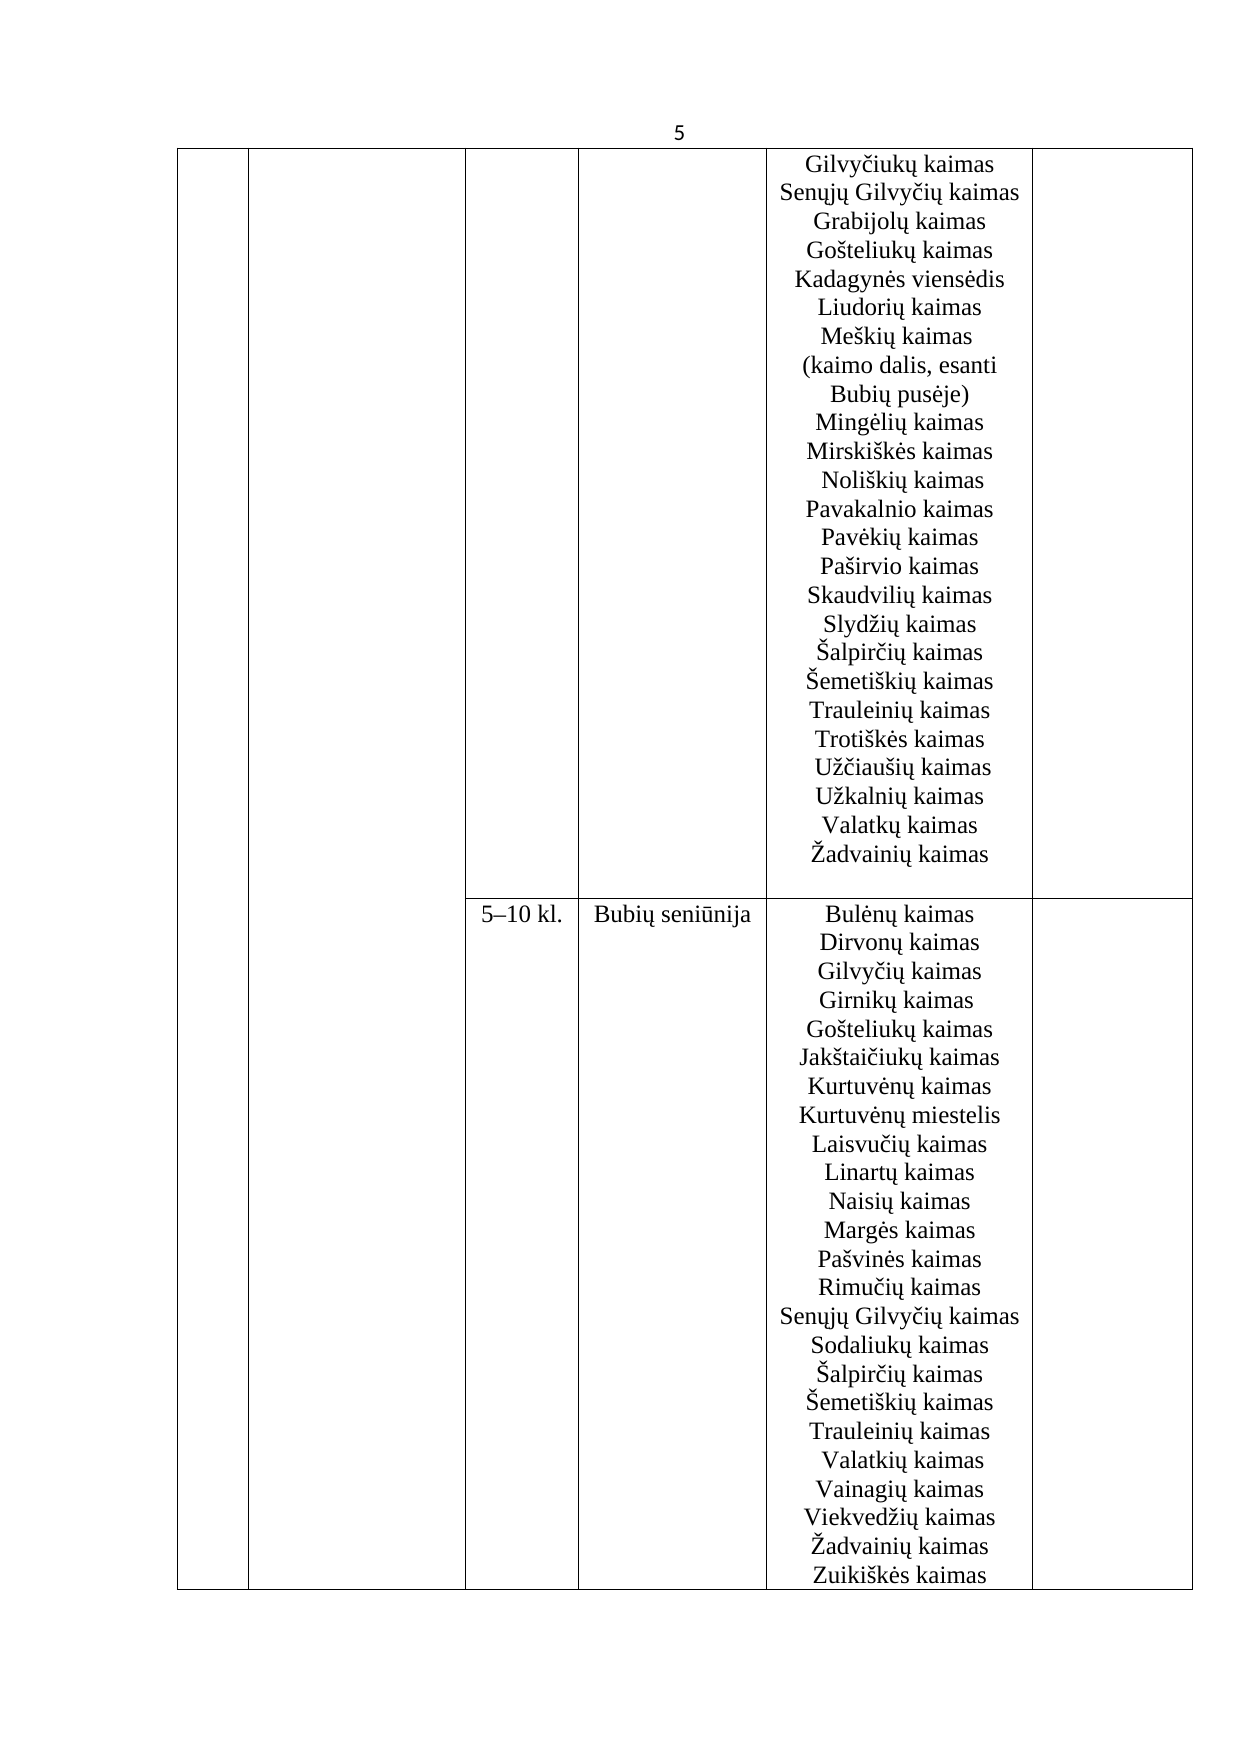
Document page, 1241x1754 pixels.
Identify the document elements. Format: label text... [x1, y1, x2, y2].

table_cell [579, 149, 766, 898]
table_cell Bulėnų kaimas Dirvonų kaimas Gilvyčių kaimas Girnikų kaimas Gošteliukų kaimas Jakštaičiukų kaimas Kurtuvėnų kaimas Kurtuvėnų miestelis Laisvučių kaimas Linartų kaimas Naisių kaimas Margės kaimas Pašvinės kaimas Rimučių kaimas Senųjų Gilvyčių kaimas Sodaliukų kaimas Šalpirčių kaimas Šemetiškių kaimas Trauleinių kaimas Valatkių kaimas Vainagių kaimas Viekvedžių kaimas Žadvainių kaimas Zuikiškės kaimas [767, 899, 1032, 1589]
table_cell [466, 149, 578, 898]
table_cell [178, 149, 248, 1589]
table_cell [249, 149, 465, 1589]
table_cell [1033, 149, 1192, 898]
table_cell [1033, 899, 1192, 1589]
table_cell Gilvyčiukų kaimas Senųjų Gilvyčių kaimas Grabijolų kaimas Gošteliukų kaimas Kadagynės viensėdis Liudorių kaimas Meškių kaimas (kaimo dalis, esanti Bubių pusėje) Mingėlių kaimas Mirskiškės kaimas Noliškių kaimas Pavakalnio kaimas Pavėkių kaimas Paširvio kaimas Skaudvilių kaimas Slydžių kaimas Šalpirčių kaimas Šemetiškių kaimas Trauleinių kaimas Trotiškės kaimas Užčiaušių kaimas Užkalnių kaimas Valatkų kaimas Žadvainių kaimas [767, 149, 1032, 898]
table_cell Bubių seniūnija [579, 899, 766, 1589]
table_cell 5–10 kl. [466, 899, 578, 1589]
